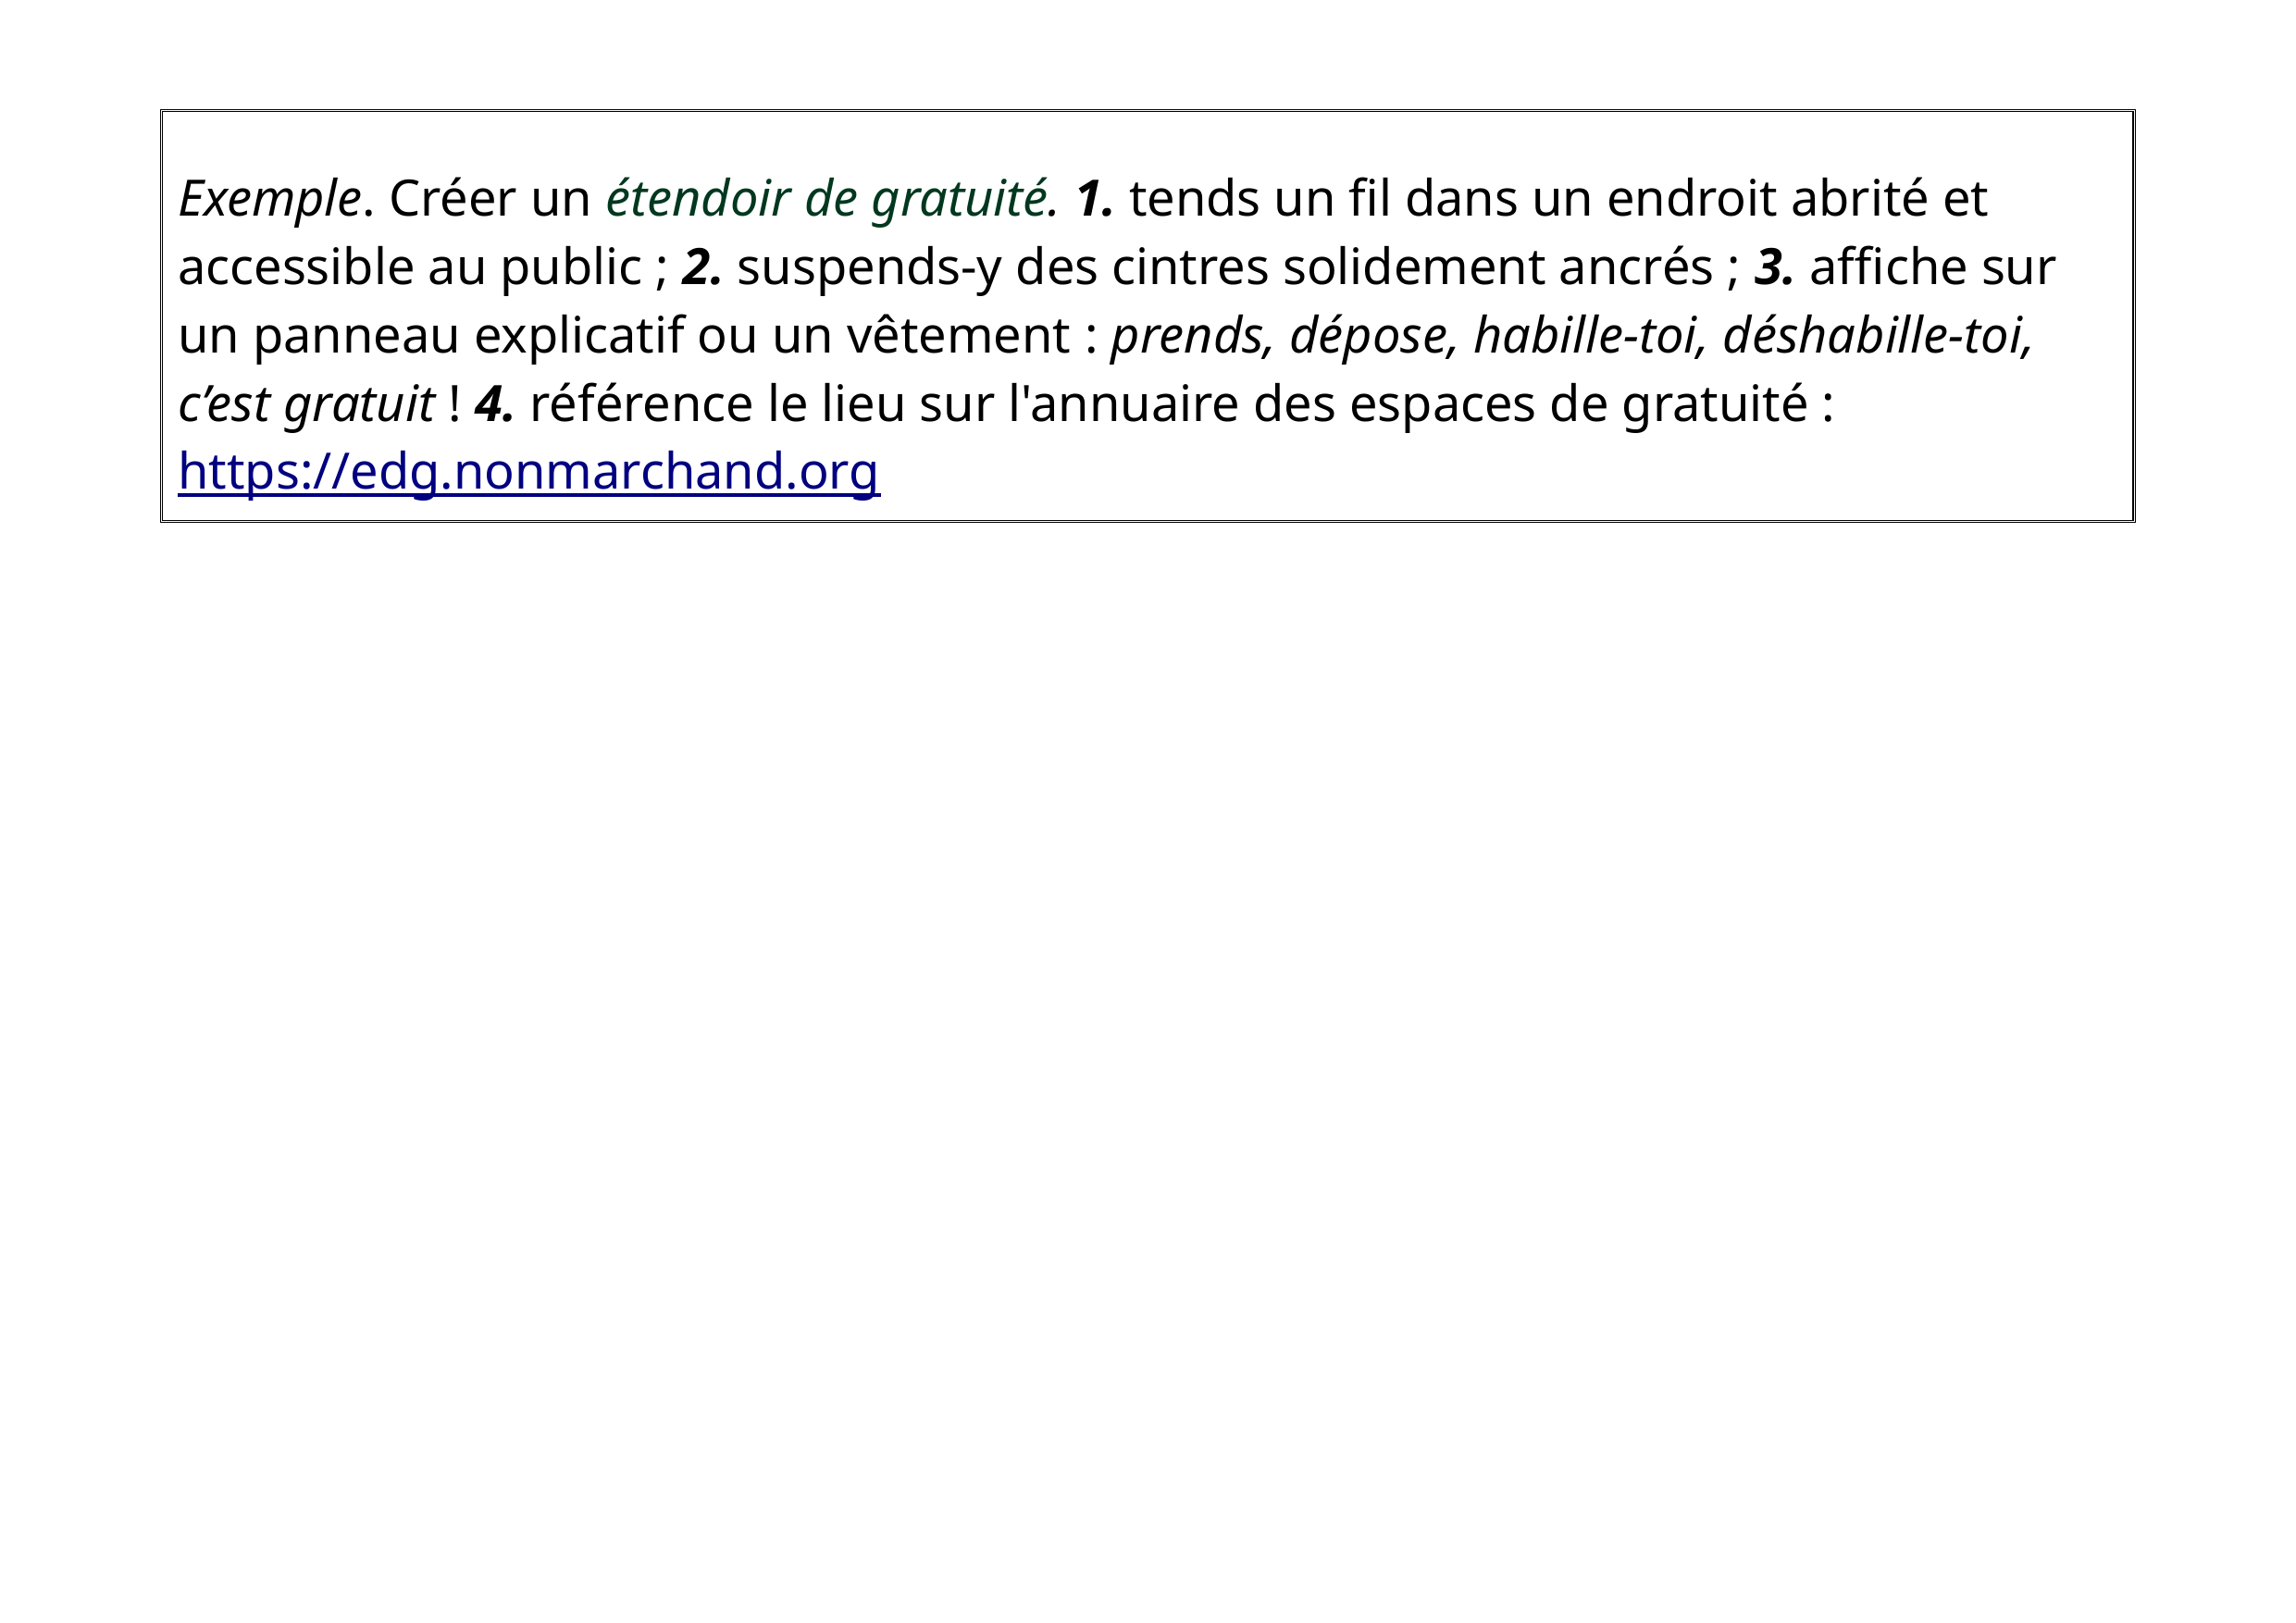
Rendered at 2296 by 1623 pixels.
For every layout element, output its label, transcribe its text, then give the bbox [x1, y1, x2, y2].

table_header Tu peux prendre gratuitement une graine de gratuité – le contenu dans son enveloppe plastique (le tégument !) – sous la condition de circulation suivante : quand tu auras utilisé le contenu (une seule fois), tu devras le refaire circuler dans un espace de gratuité que tu auras créé. Exemple. Créer un étendoir de gratuité. 1. tends un fil dans un endroit abrité et accessible au public ; 2. suspends-y des cintres solidement ancrés ; 3. affiche sur un panneau explicatif ou un vêtement : prends, dépose, habille-toi, déshabille-toi, c’est gratuit ! 4. référence le lieu sur l'annuaire des espaces de gratuité : https://edg.nonmarchand.org [163, 112, 2132, 520]
